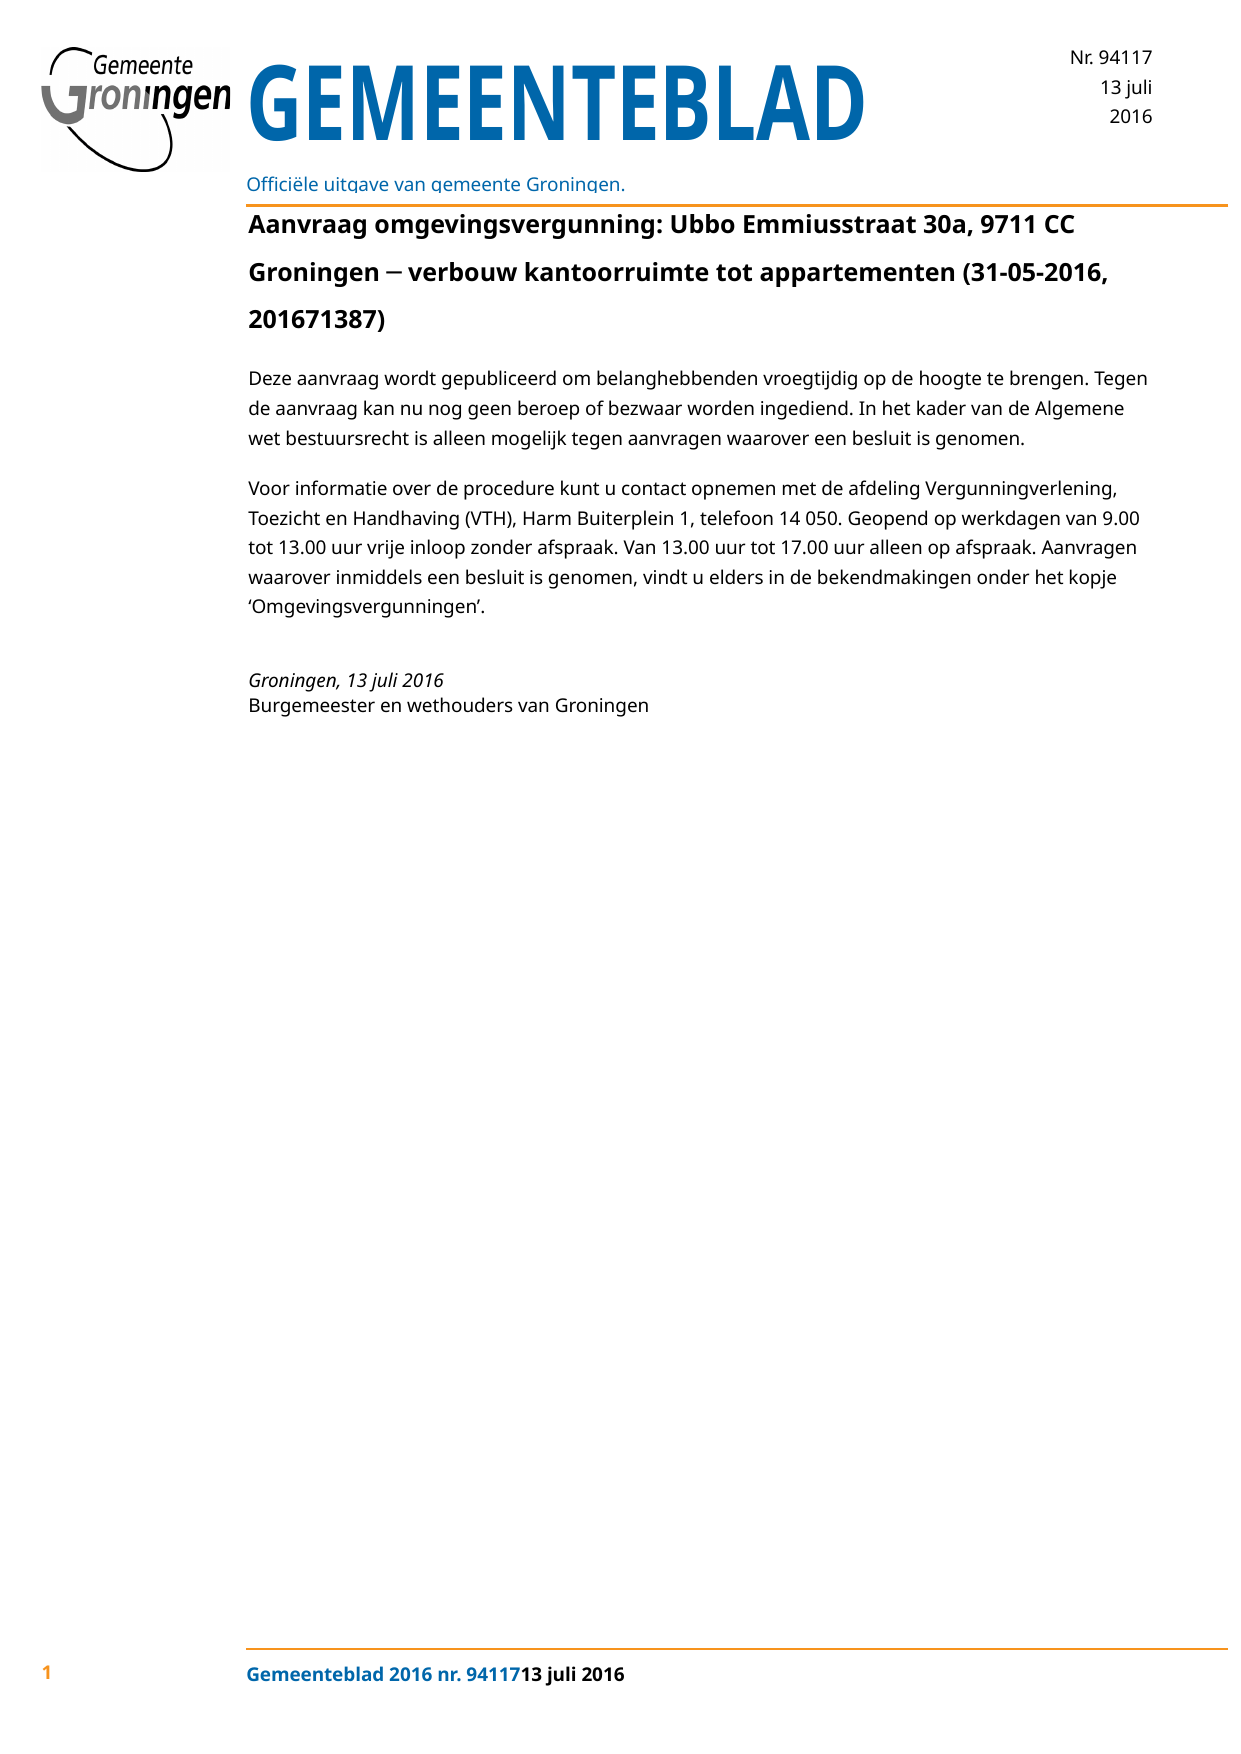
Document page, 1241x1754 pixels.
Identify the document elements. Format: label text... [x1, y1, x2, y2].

text Burgemeester en wethouders van Groningen [248, 693, 1152, 718]
picture [41, 47, 231, 172]
text Aanvraag omgevingsvergunning: Ubbo Emmiusstraat 30a, 9711 CC Groningen ─ verbouw kantoorruimte tot appartementen (31-05-2016, 201671387) [248, 207, 1152, 336]
text Voor informatie over de procedure kunt u contact opnemen met de afdeling Vergunningverlening, Toezicht en Handhaving (VTH), Harm Buiterplein 1, telefoon 14 050. Geopend op werkdagen van 9.00 tot 13.00 uur vrije inloop zonder afspraak. Van 13.00 uur tot 17.00 uur alleen op afspraak. Aanvragen waarover inmiddels een besluit is genomen, vindt u elders in de bekendmakingen onder het kopje ‘Omgevingsvergunningen’. [248, 475, 1152, 619]
text Groningen, 13 juli 2016 [248, 667, 1152, 693]
text Deze aanvraag wordt gepubliceerd om belanghebbenden vroegtijdig op de hoogte te brengen. Tegen de aanvraag kan nu nog geen beroep of bezwaar worden ingediend. In het kader van de Algemene wet bestuursrecht is alleen mogelijk tegen aanvragen waarover een besluit is genomen. [248, 366, 1152, 450]
